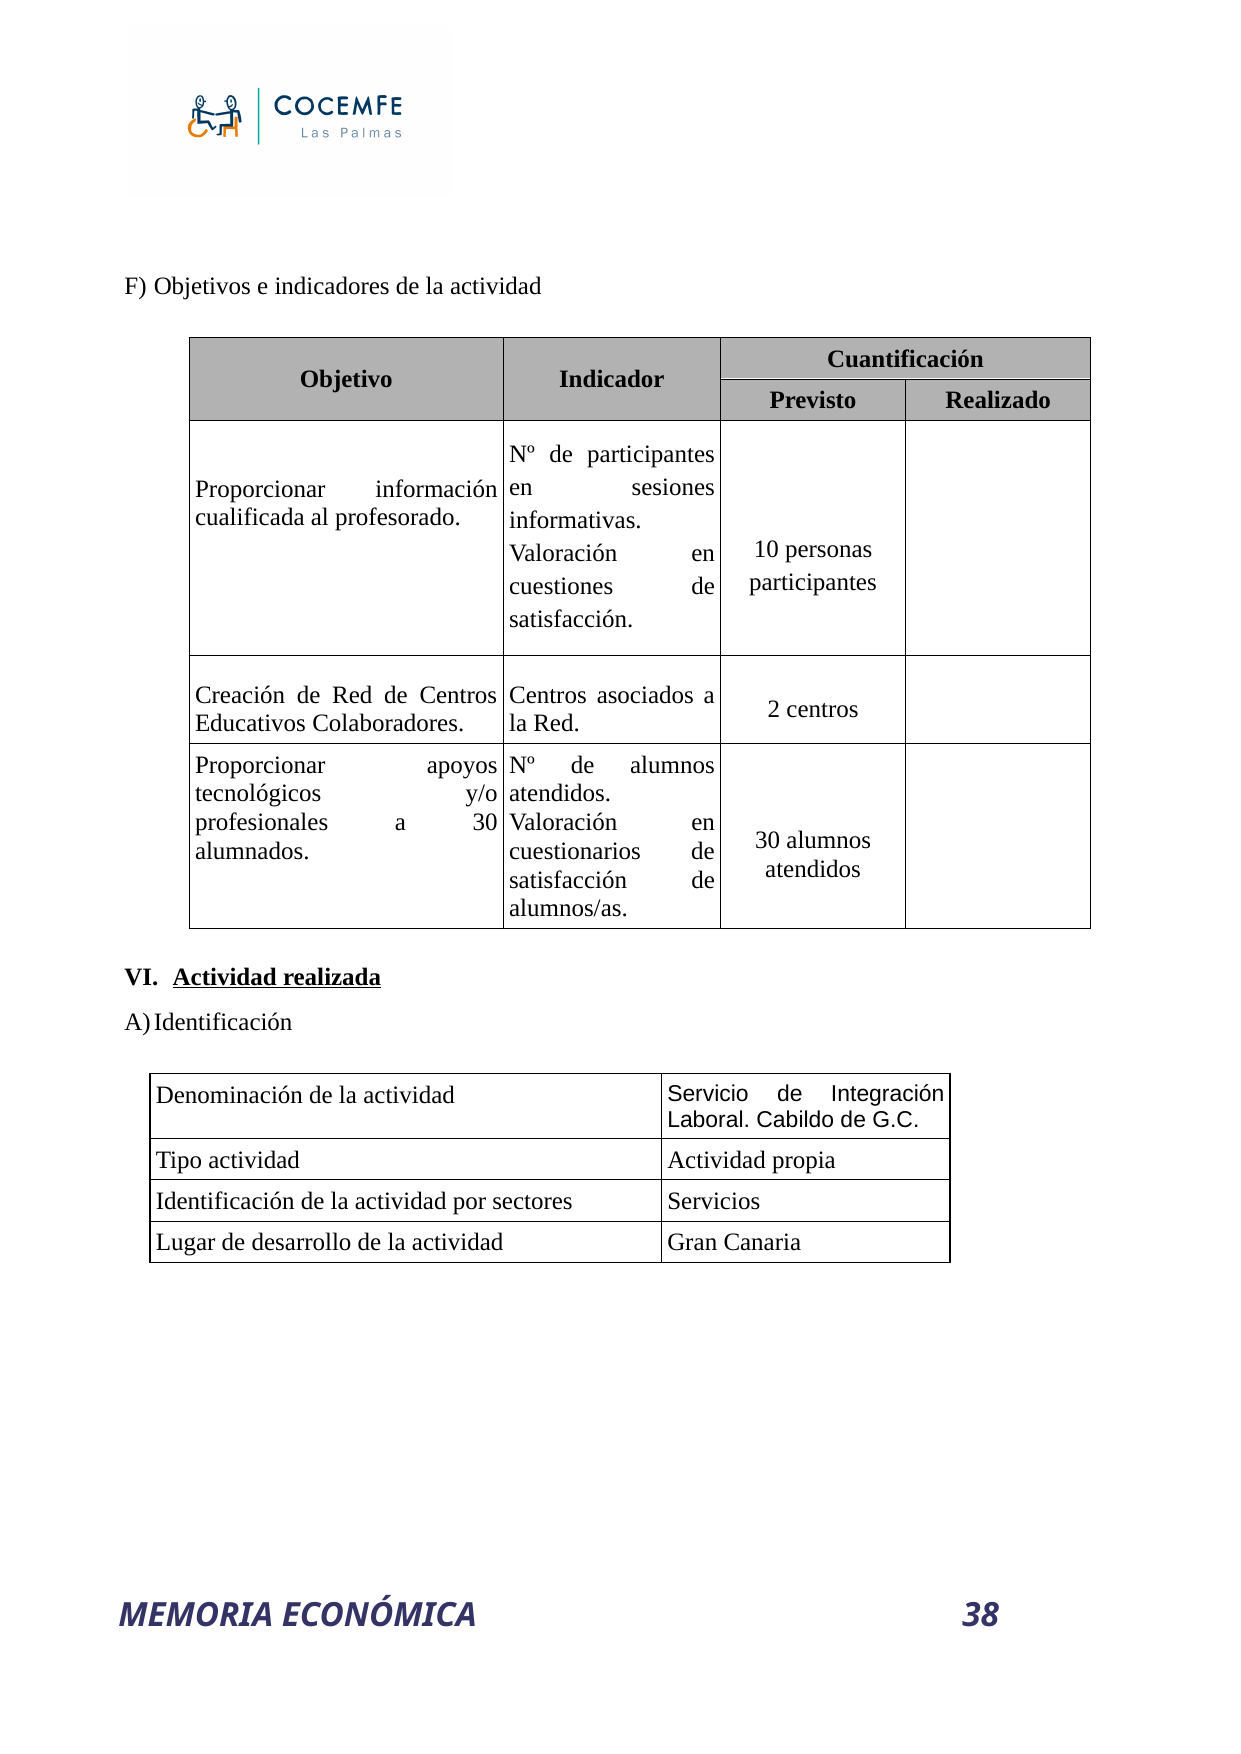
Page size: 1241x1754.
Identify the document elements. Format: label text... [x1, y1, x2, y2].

table_cell [906, 421, 1090, 655]
list Identificación [124, 1007, 1122, 1036]
table_cell Centros asociados a la Red. [504, 656, 720, 743]
table_cell Tipo actividad [151, 1139, 661, 1179]
table_cell [906, 656, 1090, 743]
picture [127, 26, 453, 197]
list Objetivos e indicadores de la actividad [124, 271, 1122, 300]
table_cell Gran Canaria [662, 1222, 949, 1262]
table_header Cuantificación [721, 338, 1090, 378]
table_cell Servicios [662, 1180, 949, 1221]
table_cell Creación de Red de Centros Educativos Colaboradores. [190, 656, 503, 743]
table_cell Lugar de desarrollo de la actividad [151, 1222, 661, 1262]
list Actividad realizada [124, 962, 1122, 991]
table_cell Previsto [721, 380, 905, 420]
table_cell 2 centros [721, 656, 905, 743]
table_cell Realizado [906, 380, 1090, 420]
table_cell Nº de alumnos atendidos. Valoración en cuestionarios de satisfacción de alumnos/as. [504, 744, 720, 928]
table_cell Nº de participantes en sesiones informativas. Valoración en cuestiones de satisfacción. [504, 421, 720, 655]
table_cell 10 personas participantes [721, 421, 905, 655]
table_cell Actividad propia [662, 1139, 949, 1179]
table_header Objetivo [190, 338, 503, 420]
table_cell Identificación de la actividad por sectores [151, 1180, 661, 1221]
table_cell 30 alumnos atendidos [721, 744, 905, 928]
table_cell [906, 744, 1090, 928]
table_header Servicio de Integración Laboral. Cabildo de G.C. [662, 1074, 949, 1138]
table_header Denominación de la actividad [151, 1074, 661, 1138]
table_header Indicador [504, 338, 720, 420]
table_cell Proporcionar información cualificada al profesorado. [190, 421, 503, 655]
table_cell Proporcionar apoyos tecnológicos y/o profesionales a 30 alumnados. [190, 744, 503, 928]
